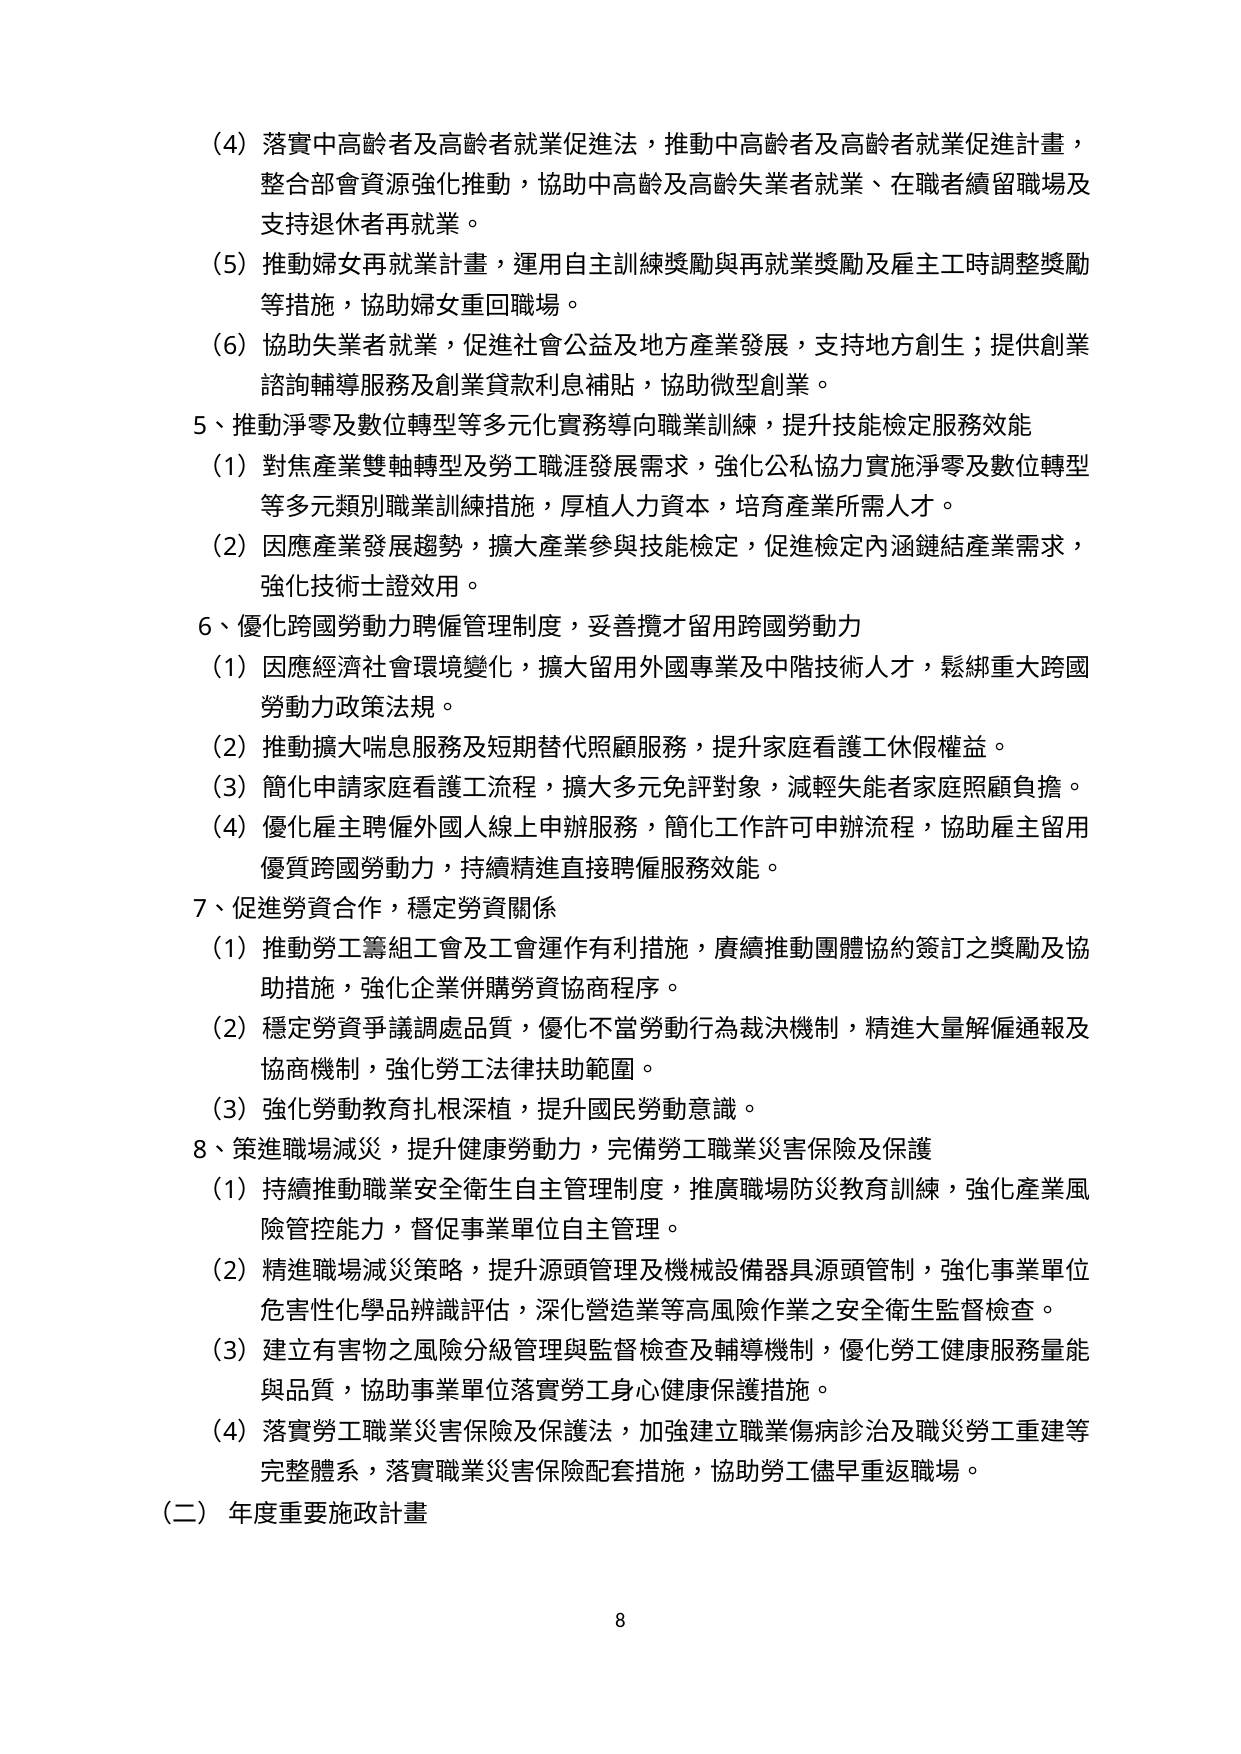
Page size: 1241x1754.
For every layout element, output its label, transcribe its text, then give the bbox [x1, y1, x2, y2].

text （5）推動婦女再就業計畫，運用自主訓練獎勵與再就業獎勵及雇主工時調整獎勵等措施，協助婦女重回職場。 [198, 242, 1092, 322]
text 8、策進職場減災，提升健康勞動力，完備勞工職業災害保險及保護 [193, 1126, 1092, 1167]
text （6）協助失業者就業，促進社會公益及地方產業發展，支持地方創生；提供創業諮詢輔導服務及創業貸款利息補貼，協助微型創業。 [198, 322, 1092, 403]
text （2）穩定勞資爭議調處品質，優化不當勞動行為裁決機制，精進大量解僱通報及協商機制，強化勞工法律扶助範圍。 [198, 1006, 1092, 1086]
text （3）簡化申請家庭看護工流程，擴大多元免評對象，減輕失能者家庭照顧負擔。 [198, 764, 1092, 805]
list 年度重要施政計畫 [148, 1488, 1092, 1531]
text （1）推動勞工籌組工會及工會運作有利措施，賡續推動團體協約簽訂之獎勵及協助措施，強化企業併購勞資協商程序。 [198, 925, 1092, 1006]
text 7、促進勞資合作，穩定勞資關係 [193, 885, 1092, 925]
text （2）因應產業發展趨勢，擴大產業參與技能檢定，促進檢定內涵鏈結產業需求，強化技術士證效用。 [198, 523, 1092, 604]
text （2）推動擴大喘息服務及短期替代照顧服務，提升家庭看護工休假權益。 [198, 724, 1092, 764]
text （1）對焦產業雙軸轉型及勞工職涯發展需求，強化公私協力實施淨零及數位轉型等多元類別職業訓練措施，厚植人力資本，培育產業所需人才。 [198, 443, 1092, 523]
text （4）優化雇主聘僱外國人線上申辦服務，簡化工作許可申辦流程，協助雇主留用優質跨國勞動力，持續精進直接聘僱服務效能。 [198, 805, 1092, 885]
text （4）落實勞工職業災害保險及保護法，加強建立職業傷病診治及職災勞工重建等完整體系，落實職業災害保險配套措施，協助勞工儘早重返職場。 [198, 1408, 1092, 1488]
text 5、推動淨零及數位轉型等多元化實務導向職業訓練，提升技能檢定服務效能 [193, 403, 1092, 443]
text （1）持續推動職業安全衛生自主管理制度，推廣職場防災教育訓練，強化產業風險管控能力，督促事業單位自主管理。 [198, 1167, 1092, 1247]
text （3）建立有害物之風險分級管理與監督檢查及輔導機制，優化勞工健康服務量能與品質，協助事業單位落實勞工身心健康保護措施。 [198, 1327, 1092, 1408]
text （4）落實中高齡者及高齡者就業促進法，推動中高齡者及高齡者就業促進計畫，整合部會資源強化推動，協助中高齡及高齡失業者就業、在職者續留職場及支持退休者再就業。 [198, 121, 1092, 242]
text （3）強化勞動教育扎根深植，提升國民勞動意識。 [198, 1086, 1092, 1126]
text 6、優化跨國勞動力聘僱管理制度，妥善攬才留用跨國勞動力 [198, 604, 1092, 644]
text （2）精進職場減災策略，提升源頭管理及機械設備器具源頭管制，強化事業單位危害性化學品辨識評估，深化營造業等高風險作業之安全衛生監督檢查。 [198, 1247, 1092, 1327]
text （1）因應經濟社會環境變化，擴大留用外國專業及中階技術人才，鬆綁重大跨國勞動力政策法規。 [198, 644, 1092, 724]
